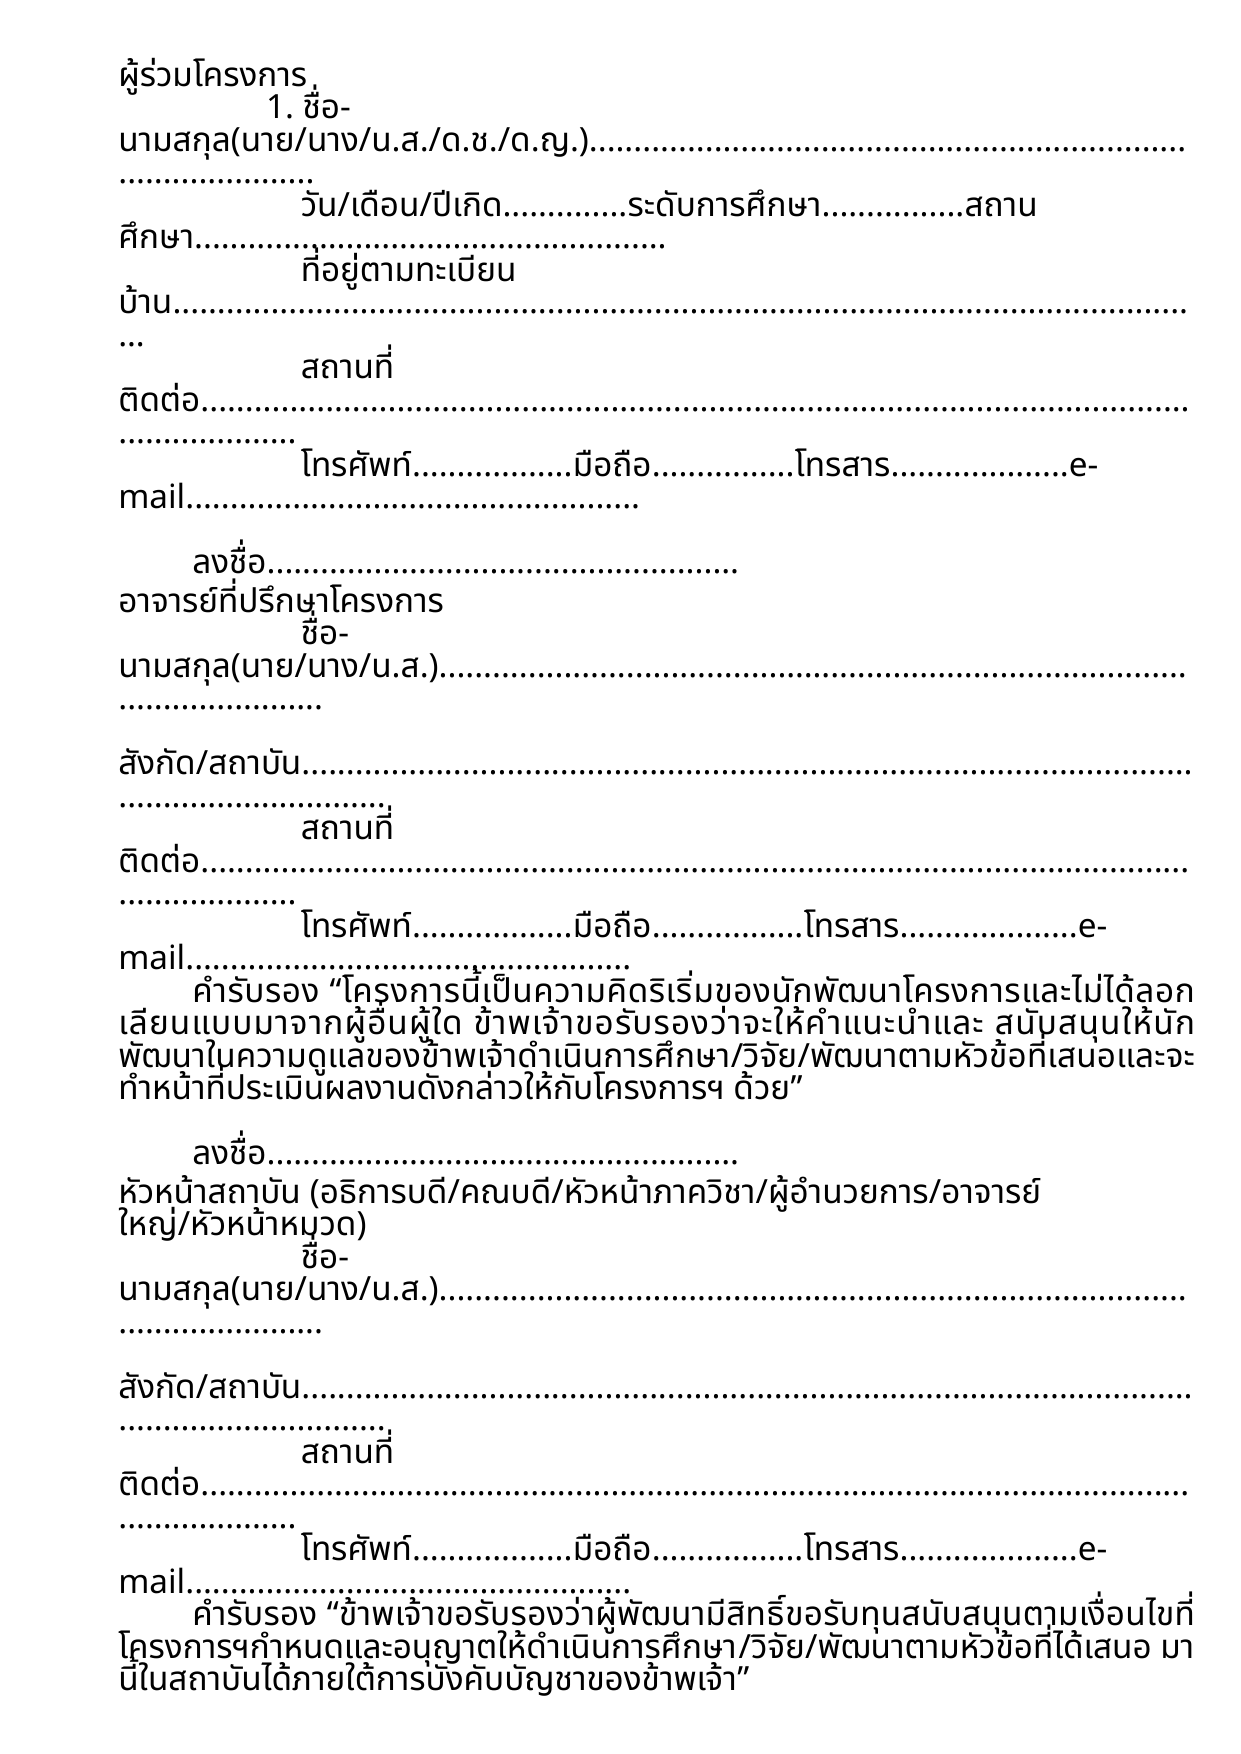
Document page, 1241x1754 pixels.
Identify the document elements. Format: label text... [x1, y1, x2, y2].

text โทรศัพท์..................มือถือ.................โทรสาร....................e-mail.................................................. [118, 911, 1195, 976]
text ที่อยู่ตามทะเบียนบ้าน..............................................................……..............................................… [118, 255, 1195, 353]
text ชื่อ-นามสกุล(นาย/นาง/น.ส.)......................................……...........................................................…. [118, 619, 1195, 716]
text ชื่อ-นามสกุล(นาย/นาง/น.ส.)......................................……...........................................................…. [118, 1242, 1195, 1340]
text สถานที่ติดต่อ.....................................................….......................................…................................. [118, 814, 1195, 911]
text ลงชื่อ..................................................... [118, 1106, 1195, 1171]
text สถานที่ติดต่อ.................................................................…............................................................... [118, 353, 1195, 450]
text ผู้ร่วมโครงการ [118, 60, 1195, 93]
text หัวหน้าสถาบัน (อธิการบดี/คณบดี/หัวหน้าภาควิชา/ผู้อำนวยการ/อาจารย์ใหญ่/หัวหน้าหมวด) [118, 1177, 1195, 1242]
text คำรับรอง “โครงการนี้เป็นความคิดริเริ่มของนักพัฒนาโครงการและไม่ได้ลอกเลียนแบบมาจากผู้อื่นผู้ใด ข้าพเจ้าขอรับรองว่าจะให้คำแนะนำและ สนับสนุนให้นัก พัฒนาในความดูแลของข้าพเจ้าดำเนินการศึกษา/วิจัย/พัฒนาตามหัวข้อที่เสนอและจะทำหน้าที่ประเมินผลงานดังกล่าวให้กับโครงการฯ ด้วย” [118, 976, 1195, 1106]
text สังกัด/สถาบัน.............................................................….................................................................. [118, 716, 1195, 814]
text โทรศัพท์..................มือถือ................โทรสาร....................e-mail................................................... [118, 450, 1195, 515]
text คำรับรอง “ข้าพเจ้าขอรับรองว่าผู้พัฒนามีสิทธิ์ขอรับทุนสนับสนุนตามเงื่อนไขที่โครงการฯกำหนดและอนุญาตให้ดำเนินการศึกษา/วิจัย/พัฒนาตามหัวข้อที่ได้เสนอ มานี้ในสถาบันได้ภายใต้การบังคับบัญชาของข้าพเจ้า” [118, 1600, 1195, 1697]
text 1. ชื่อ-นามสกุล(นาย/นาง/น.ส./ด.ช./ด.ญ.)......................................................................................... [118, 93, 1195, 190]
text วัน/เดือน/ปีเกิด..............ระดับการศึกษา................สถานศึกษา..................................................... [118, 190, 1195, 255]
text อาจารย์ที่ปรึกษาโครงการ [118, 586, 1195, 619]
text โทรศัพท์..................มือถือ.................โทรสาร....................e-mail.................................................. [118, 1535, 1195, 1600]
text สังกัด/สถาบัน.............................................................….................................................................. [118, 1340, 1195, 1437]
text สถานที่ติดต่อ.....................................................….......................................…................................. [118, 1437, 1195, 1535]
text ลงชื่อ..................................................... [118, 515, 1195, 580]
